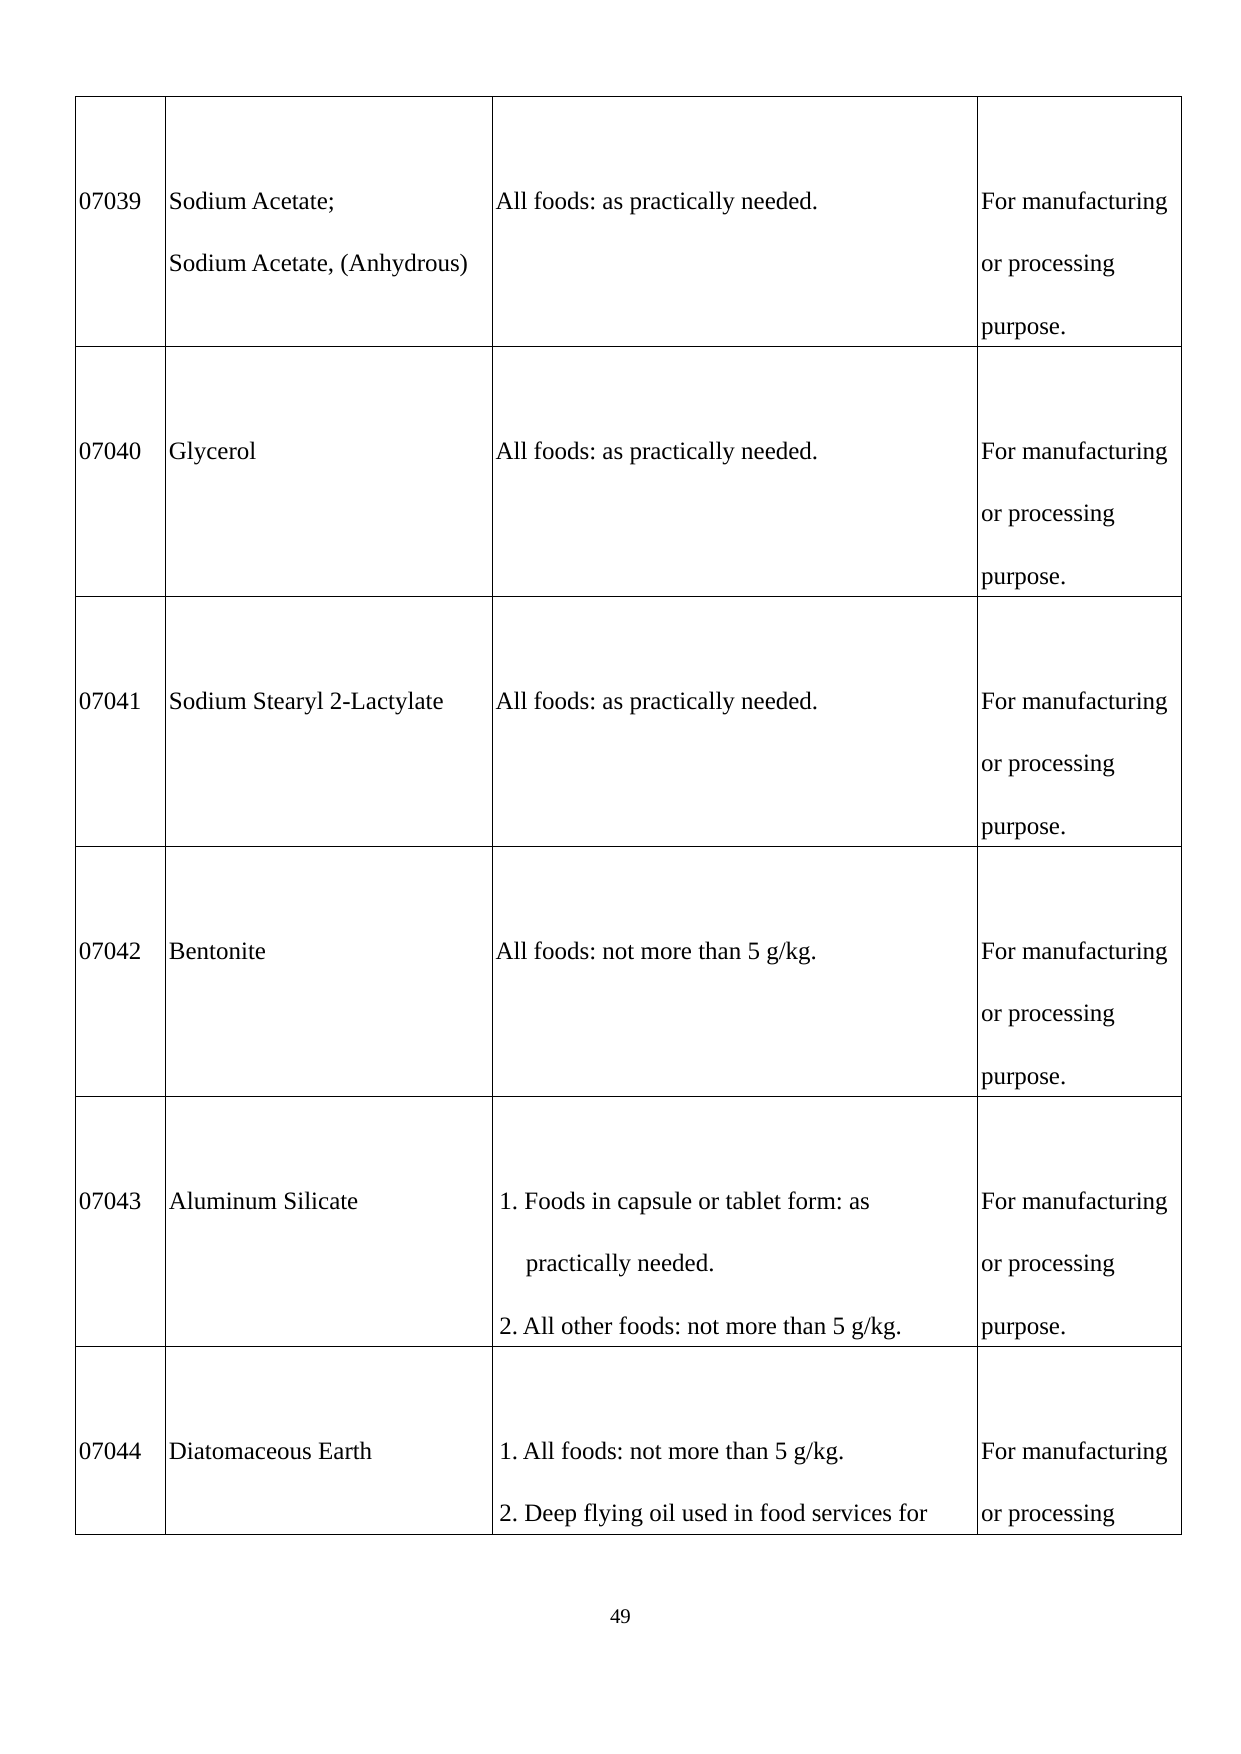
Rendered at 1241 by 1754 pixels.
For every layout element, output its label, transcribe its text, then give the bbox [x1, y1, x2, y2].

table_cell All foods: as practically needed. [493, 347, 977, 596]
table_cell Sodium Stearyl 2-Lactylate [166, 597, 492, 846]
table_cell For manufacturing or processing purpose. [978, 347, 1181, 596]
table_cell Diatomaceous Earth [166, 1347, 492, 1534]
table_cell 07044 [76, 1347, 165, 1534]
table_cell Bentonite [166, 847, 492, 1096]
table_cell 07039 [76, 97, 165, 346]
table_cell 1. All foods: not more than 5 g/kg. 2. Deep flying oil used in food services for [493, 1347, 977, 1534]
table_cell 07041 [76, 597, 165, 846]
table_cell All foods: as practically needed. [493, 97, 977, 346]
table_cell For manufacturing or processing purpose. [978, 597, 1181, 846]
table_cell Glycerol [166, 347, 492, 596]
table_cell 07042 [76, 847, 165, 1096]
table_cell Sodium Acetate; Sodium Acetate, (Anhydrous) [166, 97, 492, 346]
table_cell For manufacturing or processing purpose. [978, 97, 1181, 346]
table_cell 1. Foods in capsule or tablet form: as practically needed. 2. All other foods: not more than 5 g/kg. [493, 1097, 977, 1346]
table_cell 07040 [76, 347, 165, 596]
table_cell All foods: as practically needed. [493, 597, 977, 846]
table_cell For manufacturing or processing [978, 1347, 1181, 1534]
table_cell For manufacturing or processing purpose. [978, 1097, 1181, 1346]
table_cell For manufacturing or processing purpose. [978, 847, 1181, 1096]
table_cell Aluminum Silicate [166, 1097, 492, 1346]
table_cell All foods: not more than 5 g/kg. [493, 847, 977, 1096]
table_cell 07043 [76, 1097, 165, 1346]
